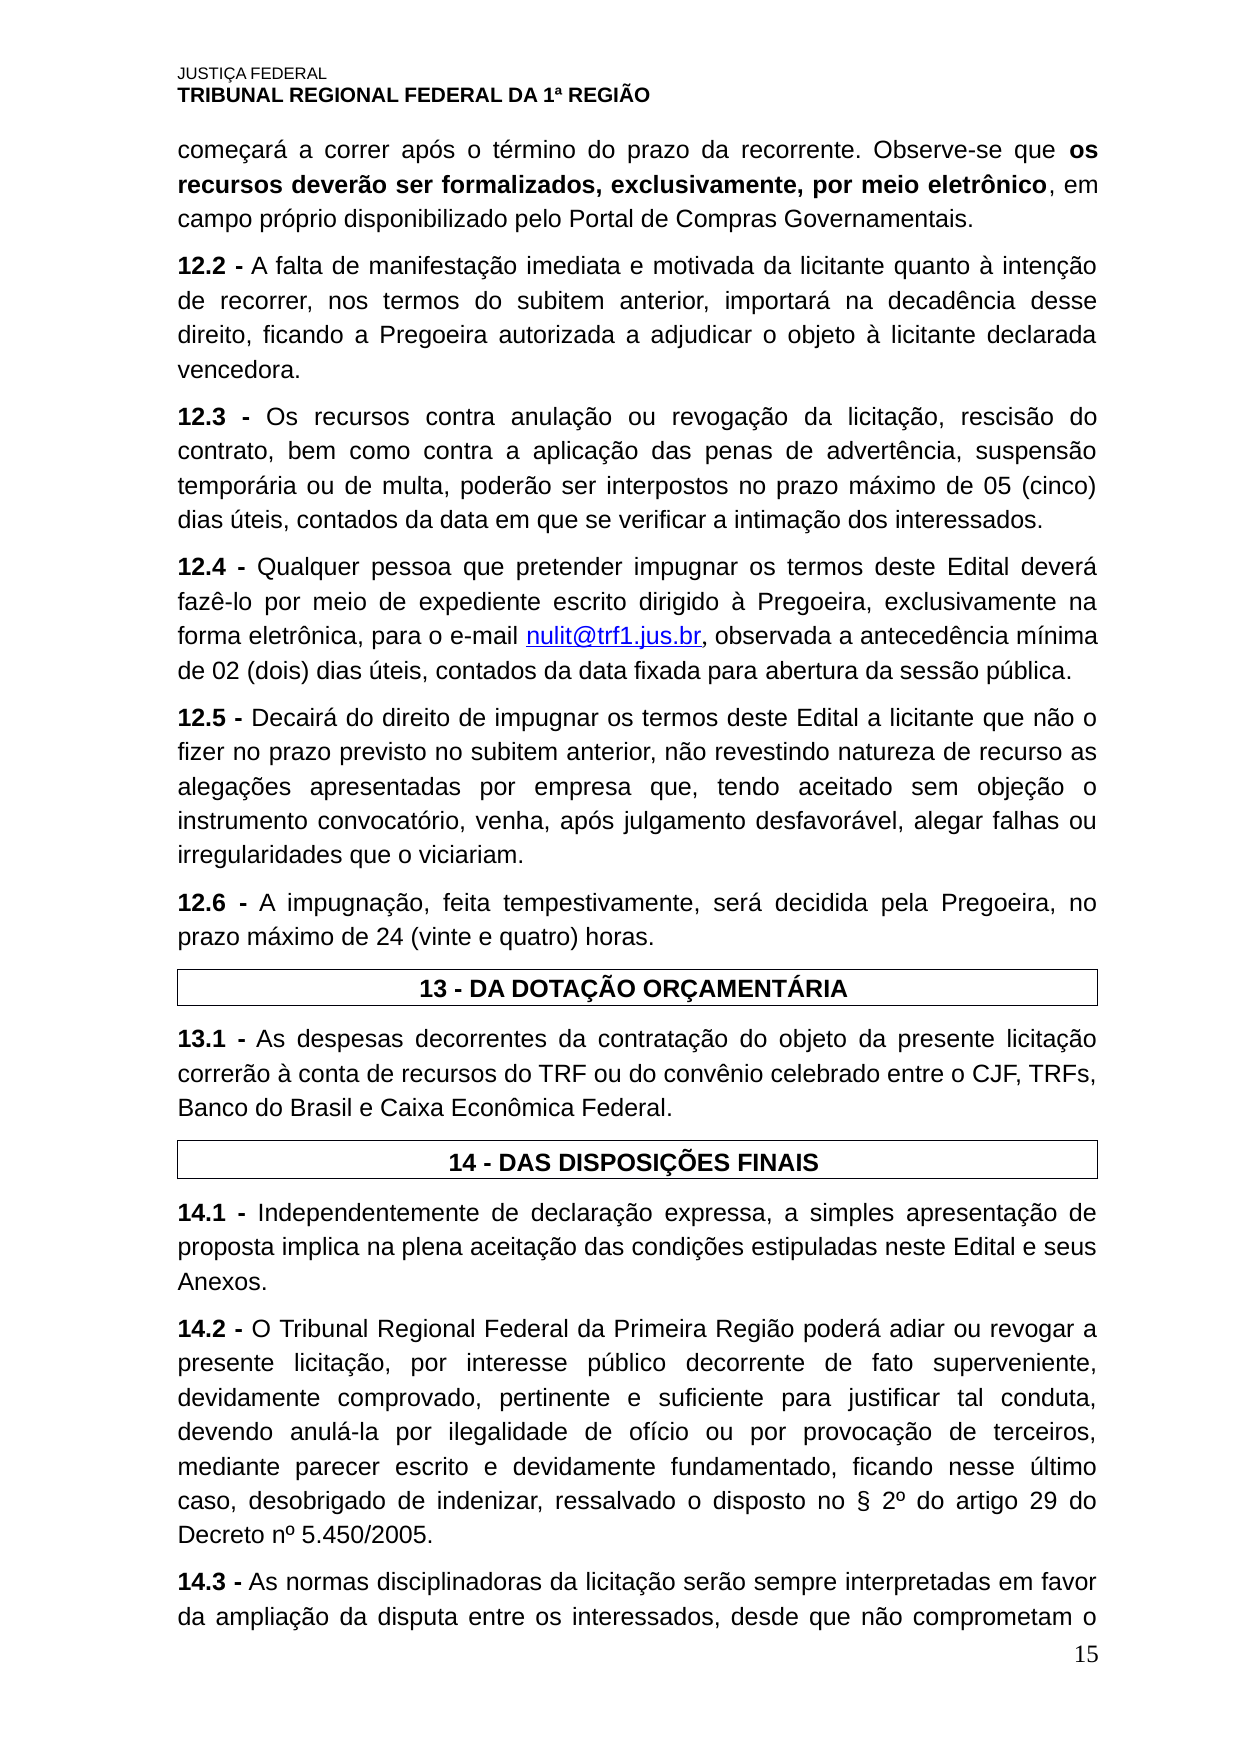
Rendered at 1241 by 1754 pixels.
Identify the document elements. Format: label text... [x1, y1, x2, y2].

text começará a correr após o término do prazo da recorrente. Observe-se que os recursos deverão ser formalizados, exclusivamente, por meio eletrônico, em campo próprio disponibilizado pelo Portal de Compras Governamentais. [177, 135, 1098, 233]
text 12.4 - Qualquer pessoa que pretender impugnar os termos deste Edital deverá fazê-lo por meio de expediente escrito dirigido à Pregoeira, exclusivamente na forma eletrônica, para o e-mail nulit@trf1.jus.br, observada a antecedência mínima de 02 (dois) dias úteis, contados da data fixada para abertura da sessão pública. [177, 552, 1098, 684]
list 12.5 - Decairá do direito de impugnar os termos deste Edital a licitante que não o fizer no prazo previsto no subitem anterior, não revestindo natureza de recurso as alegações apresentadas por empresa que, tendo aceitado sem objeção o instrumento convocatório, venha, após julgamento desfavorável, alegar falhas ou irregularidades que o viciariam. [177, 703, 1098, 869]
text 12.6 - A impugnação, feita tempestivamente, será decidida pela Pregoeira, no prazo máximo de 24 (vinte e quatro) horas. [177, 887, 1098, 951]
list 12.3 - Os recursos contra anulação ou revogação da licitação, rescisão do contrato, bem como contra a aplicação das penas de advertência, suspensão temporária ou de multa, poderão ser interpostos no prazo máximo de 05 (cinco) dias úteis, contados da data em que se verificar a intimação dos interessados. [177, 402, 1098, 534]
list 14.3 - As normas disciplinadoras da licitação serão sempre interpretadas em favor da ampliação da disputa entre os interessados, desde que não comprometam o [177, 1567, 1098, 1631]
text 13.1 - As despesas decorrentes da contratação do objeto da presente licitação correrão à conta de recursos do TRF ou do convênio celebrado entre o CJF, TRFs, Banco do Brasil e Caixa Econômica Federal. [177, 1024, 1098, 1122]
list 14.1 - Independentemente de declaração expressa, a simples apresentação de proposta implica na plena aceitação das condições estipuladas neste Edital e seus Anexos. [177, 1198, 1098, 1295]
text 13 - DA DOTAÇÃO ORÇAMENTÁRIA [178, 970, 1097, 1005]
text 12.2 - A falta de manifestação imediata e motivada da licitante quanto à intenção de recorrer, nos termos do subitem anterior, importará na decadência desse direito, ficando a Pregoeira autorizada a adjudicar o objeto à licitante declarada vencedora. [177, 251, 1098, 383]
list 14.2 - O Tribunal Regional Federal da Primeira Região poderá adiar ou revogar a presente licitação, por interesse público decorrente de fato superveniente, devidamente comprovado, pertinente e suficiente para justificar tal conduta, devendo anulá-la por ilegalidade de ofício ou por provocação de terceiros, mediante parecer escrito e devidamente fundamentado, ficando nesse último caso, desobrigado de indenizar, ressalvado o disposto no § 2º do artigo 29 do Decreto nº 5.450/2005. [177, 1313, 1098, 1549]
text 14 - DAS DISPOSIÇÕES FINAIS [178, 1141, 1097, 1178]
